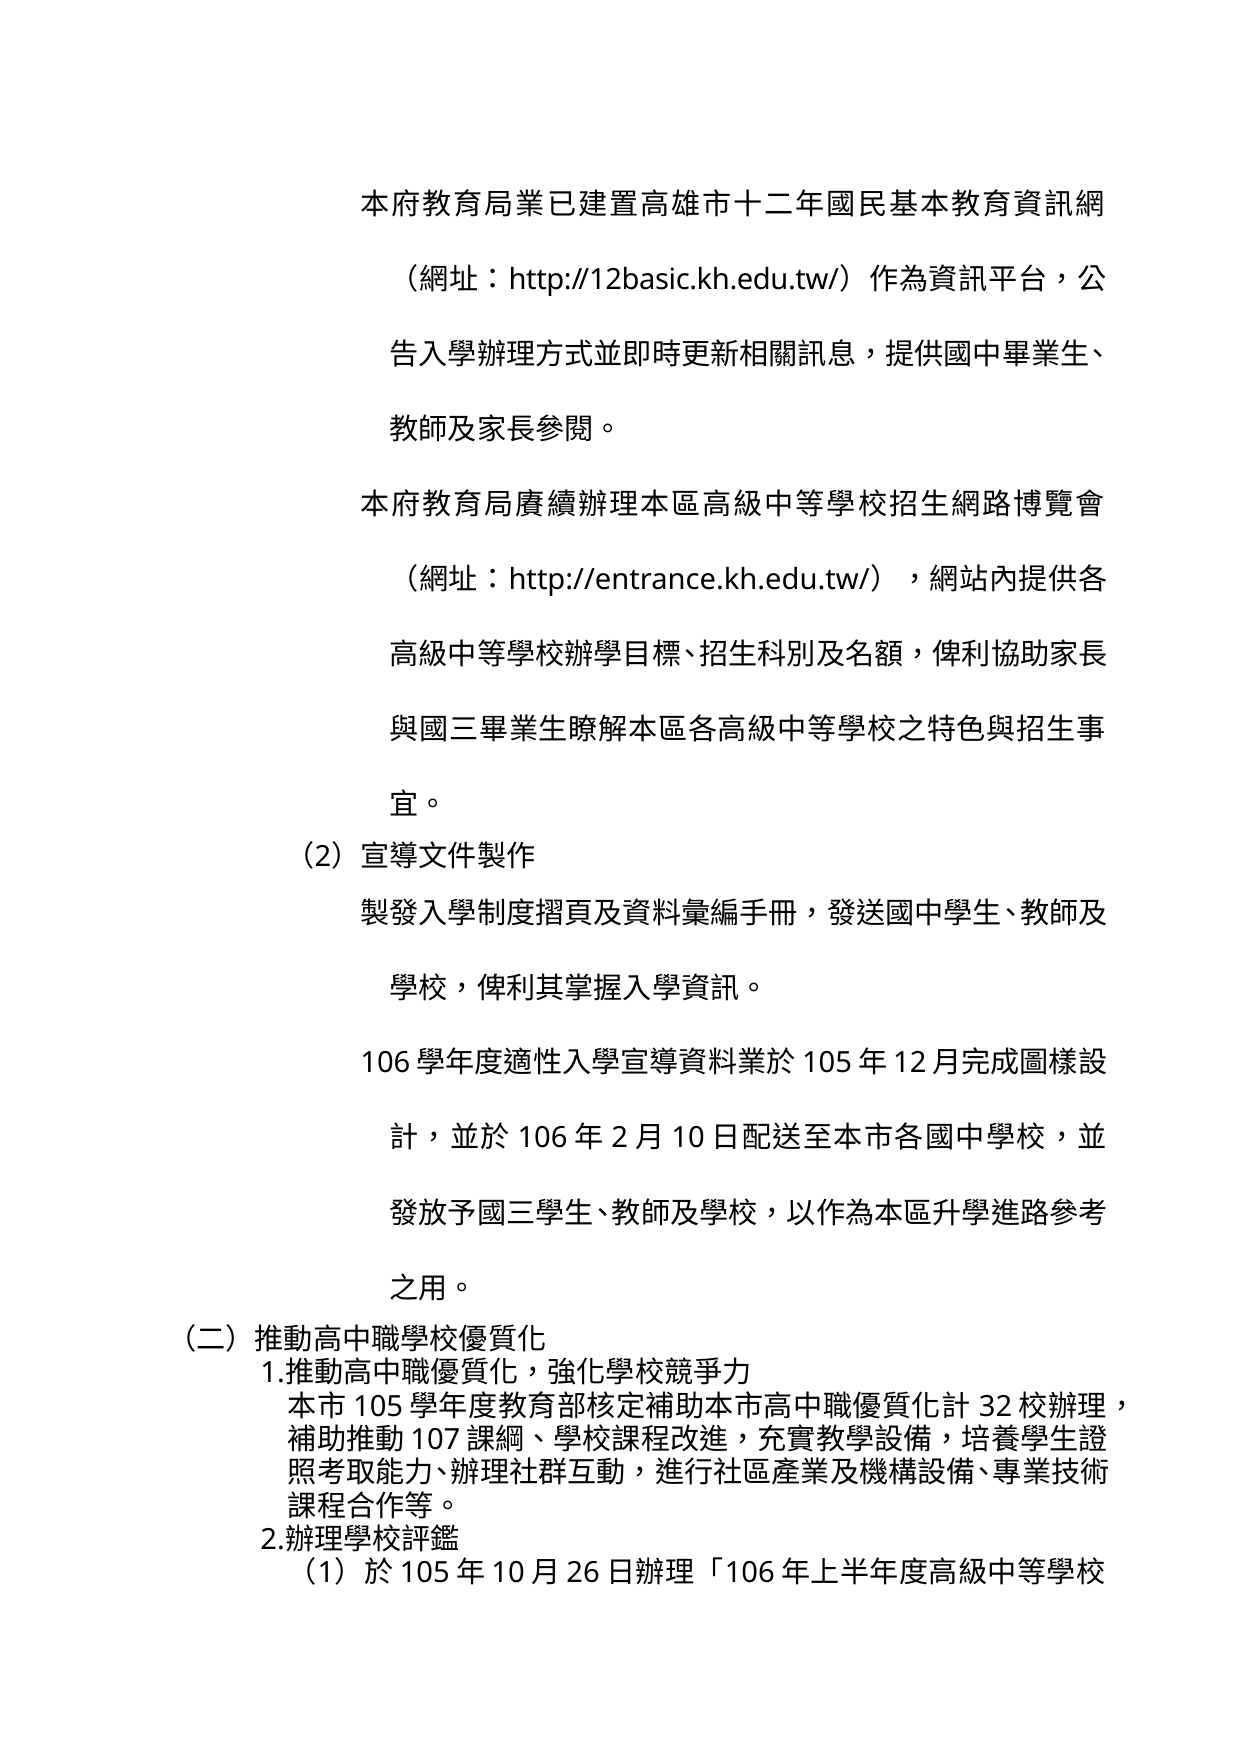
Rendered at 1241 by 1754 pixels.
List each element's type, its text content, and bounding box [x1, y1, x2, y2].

text （2）宣導文件製作 [285, 839, 1107, 873]
text 106學年度適性入學宣導資料業於105年12月完成圖樣設計，並於106年2月10日配送至本市各國中學校，並發放予國三學生、教師及學校，以作為本區升學進路參考之用。 [360, 1023, 1107, 1323]
text 本市105學年度教育部核定補助本市高中職優質化計32校辦理，補助推動107課綱、學校課程改進，充實教學設備，培養學生證照考取能力、辦理社群互動，進行社區產業及機構設備、專業技術、課程合作等。 [288, 1389, 1107, 1523]
text 2.辦理學校評鑑 [260, 1523, 1107, 1556]
text 1.推動高中職優質化，強化學校競爭力 [260, 1356, 1107, 1389]
text 本府教育局業已建置高雄市十二年國民基本教育資訊網（網址：http://12basic.kh.edu.tw/）作為資訊平台，公告入學辦理方式並即時更新相關訊息，提供國中畢業生、教師及家長參閱。 [360, 164, 1107, 464]
text 製發入學制度摺頁及資料彙編手冊，發送國中學生、教師及學校，俾利其掌握入學資訊。 [360, 873, 1107, 1023]
text 本府教育局賡續辦理本區高級中等學校招生網路博覽會（網址：http://entrance.kh.edu.tw/），網站內提供各高級中等學校辦學目標、招生科別及名額，俾利協助家長與國三畢業生瞭解本區各高級中等學校之特色與招生事宜。 [360, 464, 1107, 839]
text （二）推動高中職學校優質化 [148, 1323, 1107, 1356]
text （1）於105年10月26日辦理「106年上半年度高級中等學校 [288, 1556, 1107, 1589]
